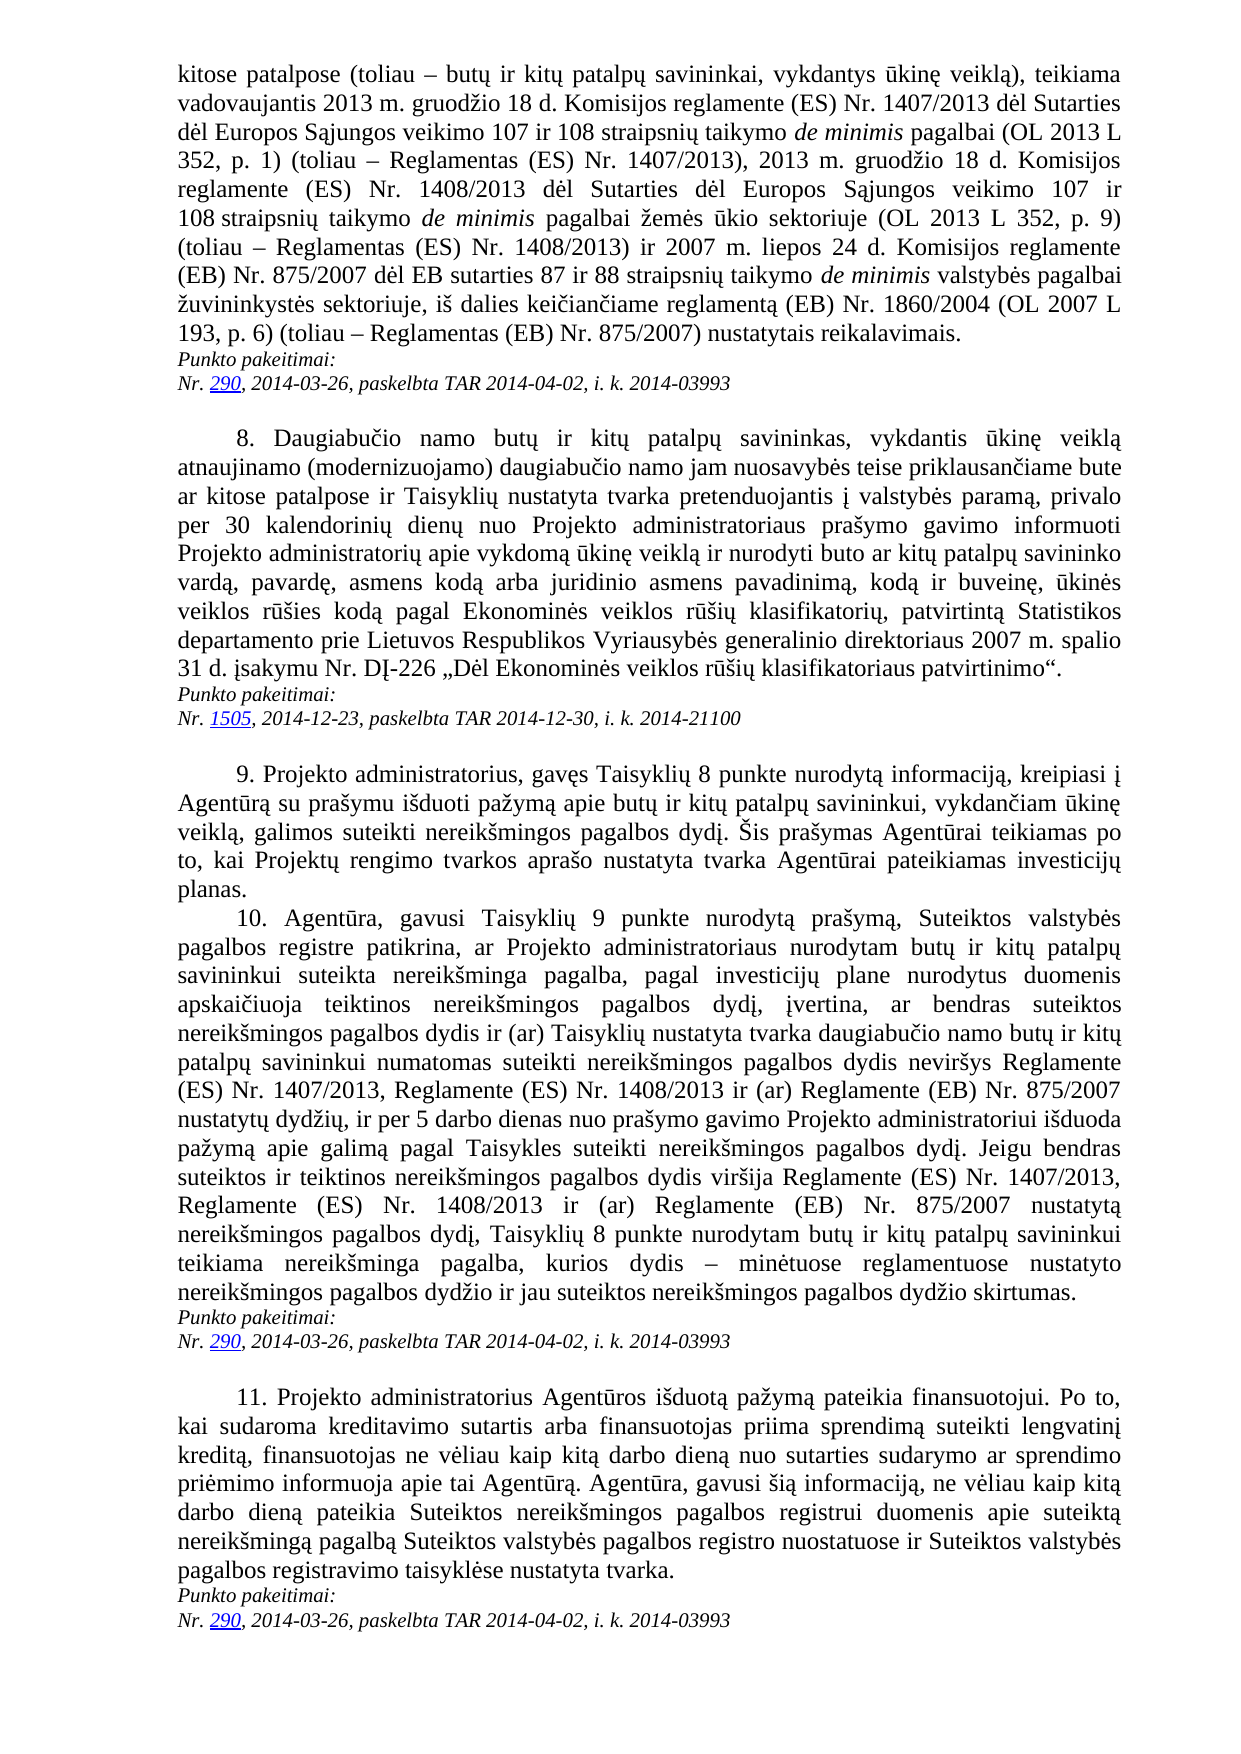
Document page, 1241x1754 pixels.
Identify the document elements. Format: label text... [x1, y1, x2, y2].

text Punkto pakeitimai: [177, 347, 1122, 371]
text Punkto pakeitimai: [177, 1305, 1122, 1329]
text 9. Projekto administratorius, gavęs Taisyklių 8 punkte nurodytą informaciją, kreipiasi į Agentūrą su prašymu išduoti pažymą apie butų ir kitų patalpų savininkui, vykdančiam ūkinę veiklą, galimos suteikti nereikšmingos pagalbos dydį. Šis prašymas Agentūrai teikiamas po to, kai Projektų rengimo tvarkos aprašo nustatyta tvarka Agentūrai pateikiamas investicijų planas. [177, 759, 1122, 903]
text Nr. 290, 2014-03-26, paskelbta TAR 2014-04-02, i. k. 2014-03993 [177, 371, 1122, 395]
text 8. Daugiabučio namo butų ir kitų patalpų savininkas, vykdantis ūkinę veiklą atnaujinamo (modernizuojamo) daugiabučio namo jam nuosavybės teise priklausančiame bute ar kitose patalpose ir Taisyklių nustatyta tvarka pretenduojantis į valstybės paramą, privalo per 30 kalendorinių dienų nuo Projekto administratoriaus prašymo gavimo informuoti Projekto administratorių apie vykdomą ūkinę veiklą ir nurodyti buto ar kitų patalpų savininko vardą, pavardę, asmens kodą arba juridinio asmens pavadinimą, kodą ir buveinę, ūkinės veiklos rūšies kodą pagal Ekonominės veiklos rūšių klasifikatorių, patvirtintą Statistikos departamento prie Lietuvos Respublikos Vyriausybės generalinio direktoriaus 2007 m. spalio 31 d. įsakymu Nr. DĮ-226 „Dėl Ekonominės veiklos rūšių klasifikatoriaus patvirtinimo“. [177, 423, 1122, 682]
text Punkto pakeitimai: [177, 682, 1122, 706]
text kitose patalpose (toliau – butų ir kitų patalpų savininkai, vykdantys ūkinę veiklą), teikiama vadovaujantis 2013 m. gruodžio 18 d. Komisijos reglamente (ES) Nr. 1407/2013 dėl Sutarties dėl Europos Sąjungos veikimo 107 ir 108 straipsnių taikymo de minimis pagalbai (OL 2013 L 352, p. 1) (toliau – Reglamentas (ES) Nr. 1407/2013), 2013 m. gruodžio 18 d. Komisijos reglamente (ES) Nr. 1408/2013 dėl Sutarties dėl Europos Sąjungos veikimo 107 ir 108 straipsnių taikymo de minimis pagalbai žemės ūkio sektoriuje (OL 2013 L 352, p. 9) (toliau – Reglamentas (ES) Nr. 1408/2013) ir 2007 m. liepos 24 d. Komisijos reglamente (EB) Nr. 875/2007 dėl EB sutarties 87 ir 88 straipsnių taikymo de minimis valstybės pagalbai žuvininkystės sektoriuje, iš dalies keičiančiame reglamentą (EB) Nr. 1860/2004 (OL 2007 L 193, p. 6) (toliau – Reglamentas (EB) Nr. 875/2007) nustatytais reikalavimais. [177, 59, 1122, 347]
text Nr. 1505, 2014-12-23, paskelbta TAR 2014-12-30, i. k. 2014-21100 [177, 706, 1122, 730]
text 10. Agentūra, gavusi Taisyklių 9 punkte nurodytą prašymą, Suteiktos valstybės pagalbos registre patikrina, ar Projekto administratoriaus nurodytam butų ir kitų patalpų savininkui suteikta nereikšminga pagalba, pagal investicijų plane nurodytus duomenis apskaičiuoja teiktinos nereikšmingos pagalbos dydį, įvertina, ar bendras suteiktos nereikšmingos pagalbos dydis ir (ar) Taisyklių nustatyta tvarka daugiabučio namo butų ir kitų patalpų savininkui numatomas suteikti nereikšmingos pagalbos dydis neviršys Reglamente (ES) Nr. 1407/2013, Reglamente (ES) Nr. 1408/2013 ir (ar) Reglamente (EB) Nr. 875/2007 nustatytų dydžių, ir per 5 darbo dienas nuo prašymo gavimo Projekto administratoriui išduoda pažymą apie galimą pagal Taisykles suteikti nereikšmingos pagalbos dydį. Jeigu bendras suteiktos ir teiktinos nereikšmingos pagalbos dydis viršija Reglamente (ES) Nr. 1407/2013, Reglamente (ES) Nr. 1408/2013 ir (ar) Reglamente (EB) Nr. 875/2007 nustatytą nereikšmingos pagalbos dydį, Taisyklių 8 punkte nurodytam butų ir kitų patalpų savininkui teikiama nereikšminga pagalba, kurios dydis – minėtuose reglamentuose nustatyto nereikšmingos pagalbos dydžio ir jau suteiktos nereikšmingos pagalbos dydžio skirtumas. [177, 903, 1122, 1305]
text Nr. 290, 2014-03-26, paskelbta TAR 2014-04-02, i. k. 2014-03993 [177, 1329, 1122, 1353]
text 11. Projekto administratorius Agentūros išduotą pažymą pateikia finansuotojui. Po to, kai sudaroma kreditavimo sutartis arba finansuotojas priima sprendimą suteikti lengvatinį kreditą, finansuotojas ne vėliau kaip kitą darbo dieną nuo sutarties sudarymo ar sprendimo priėmimo informuoja apie tai Agentūrą. Agentūra, gavusi šią informaciją, ne vėliau kaip kitą darbo dieną pateikia Suteiktos nereikšmingos pagalbos registrui duomenis apie suteiktą nereikšmingą pagalbą Suteiktos valstybės pagalbos registro nuostatuose ir Suteiktos valstybės pagalbos registravimo taisyklėse nustatyta tvarka. [177, 1382, 1122, 1583]
text Nr. 290, 2014-03-26, paskelbta TAR 2014-04-02, i. k. 2014-03993 [177, 1607, 1122, 1632]
text Punkto pakeitimai: [177, 1583, 1122, 1607]
